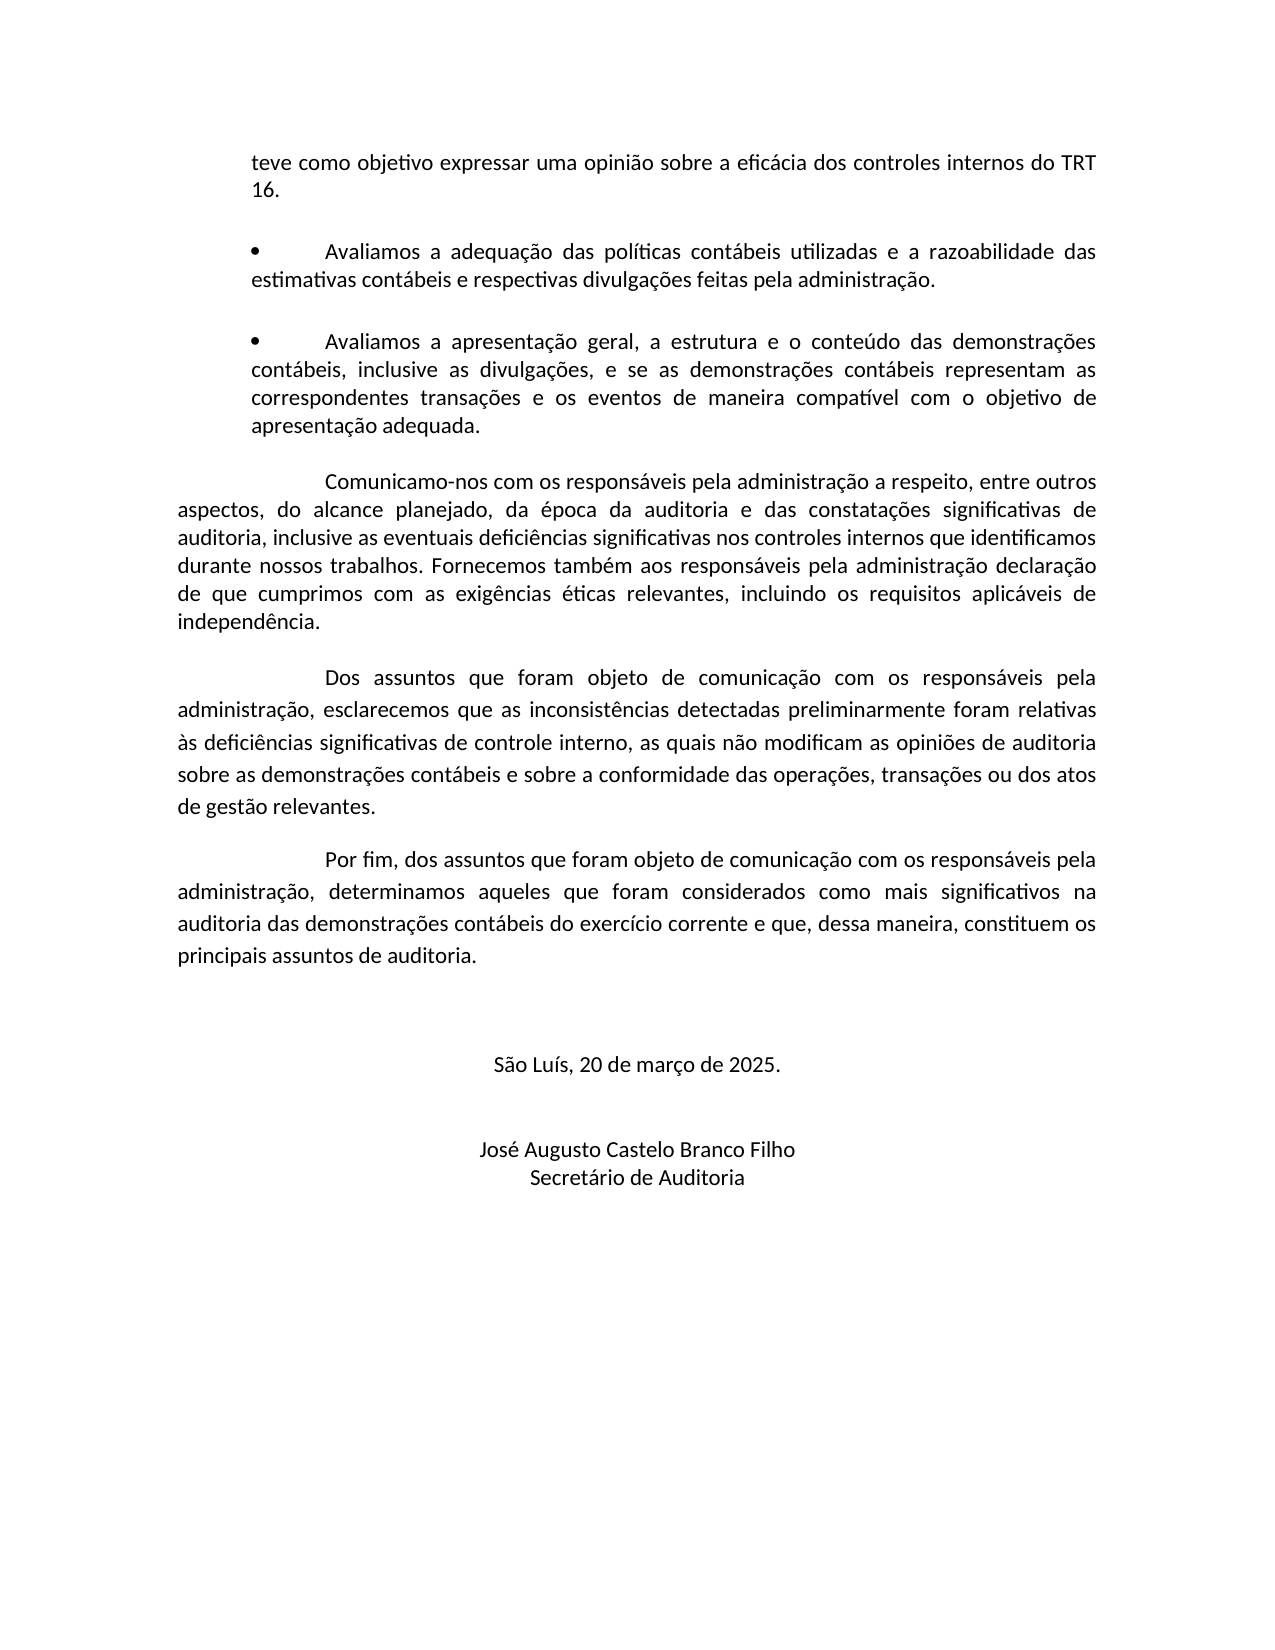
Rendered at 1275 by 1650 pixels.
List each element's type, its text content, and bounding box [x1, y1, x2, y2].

text Comunicamo-nos com os responsáveis pela administração a respeito, entre outros aspectos, do alcance planejado, da época da auditoria e das constatações significativas de auditoria, inclusive as eventuais deficiências significativas nos controles internos que identificamos durante nossos trabalhos. Fornecemos também aos responsáveis pela administração declaração de que cumprimos com as exigências éticas relevantes, incluindo os requisitos aplicáveis de independência. [177, 467, 1098, 635]
list teve como objetivo expressar uma opinião sobre a eficácia dos controles internos do TRT 16. [251, 148, 1098, 204]
text José Augusto Castelo Branco Filho [177, 1135, 1098, 1163]
text São Luís, 20 de março de 2025. [177, 1051, 1098, 1079]
text Por fim, dos assuntos que foram objeto de comunicação com os responsáveis pela administração, determinamos aqueles que foram considerados como mais significativos na auditoria das demonstrações contábeis do exercício corrente e que, dessa maneira, constituem os principais assuntos de auditoria. [177, 845, 1098, 969]
text Secretário de Auditoria [177, 1163, 1098, 1191]
list Avaliamos a adequação das políticas contábeis utilizadas e a razoabilidade das estimativas contábeis e respectivas divulgações feitas pela administração. [251, 237, 1098, 293]
text Dos assuntos que foram objeto de comunicação com os responsáveis pela administração, esclarecemos que as inconsistências detectadas preliminarmente foram relativas às deficiências significativas de controle interno, as quais não modificam as opiniões de auditoria sobre as demonstrações contábeis e sobre a conformidade das operações, transações ou dos atos de gestão relevantes. [177, 663, 1098, 820]
list Avaliamos a apresentação geral, a estrutura e o conteúdo das demonstrações contábeis, inclusive as divulgações, e se as demonstrações contábeis representam as correspondentes transações e os eventos de maneira compatível com o objetivo de apresentação adequada. [251, 327, 1098, 439]
